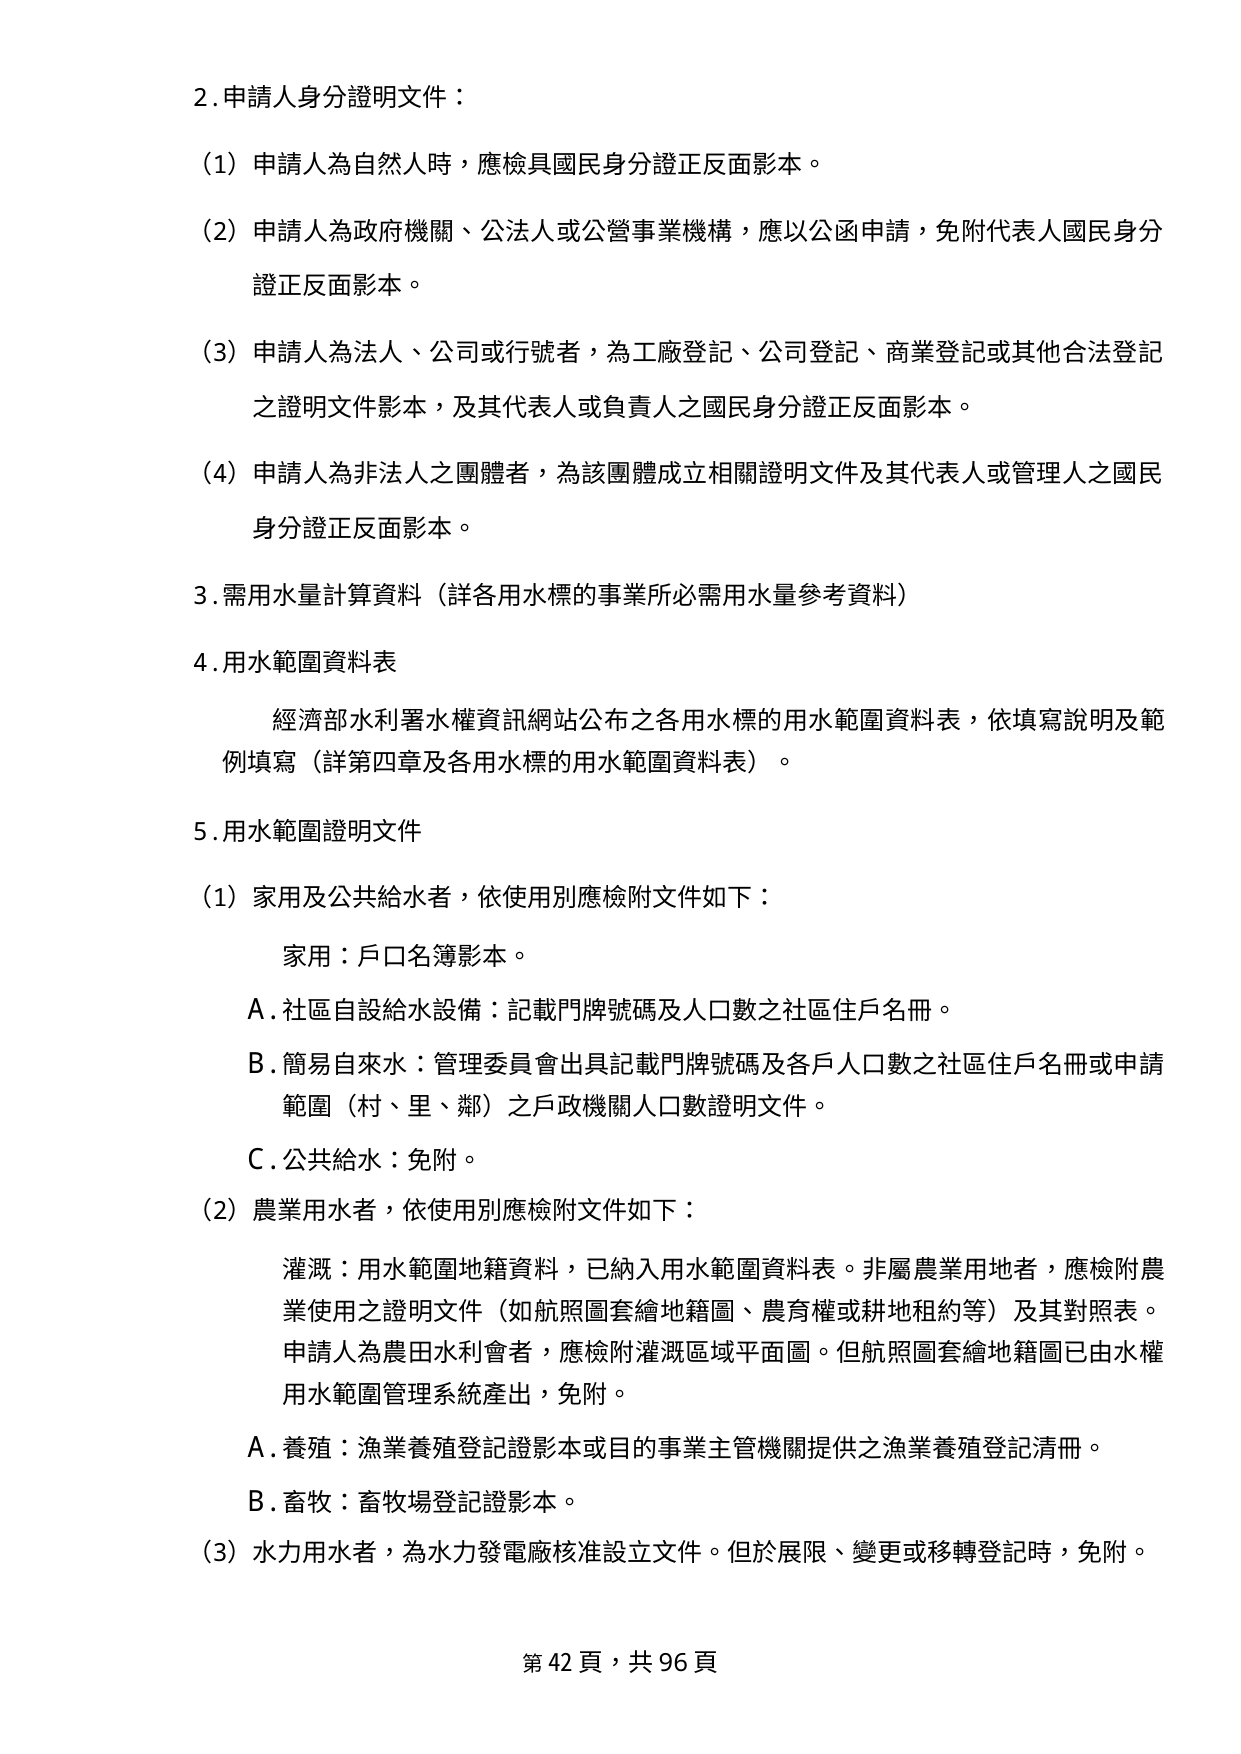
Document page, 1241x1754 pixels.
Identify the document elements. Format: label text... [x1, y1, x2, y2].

subtitle 申請人為非法人之團體者，為該團體成立相關證明文件及其代表人或管理人之國民身分證正反面影本。 [252, 454, 1165, 544]
subtitle 水力用水者，為水力發電廠核准設立文件。但於展限、變更或移轉登記時，免附。 [252, 1532, 1165, 1569]
subtitle 申請人為法人、公司或行號者，為工廠登記、公司登記、商業登記或其他合法登記之證明文件影本，及其代表人或負責人之國民身分證正反面影本。 [252, 333, 1165, 423]
subtitle 申請人為政府機關、公法人或公營事業機構，應以公函申請，免附代表人國民身分證正反面影本。 [252, 211, 1165, 302]
subtitle 家用及公共給水者，依使用別應檢附文件如下： [252, 878, 1165, 914]
subtitle 公共給水：免附。 [282, 1136, 1165, 1178]
text 經濟部水利署水權資訊網站公布之各用水標的用水範圍資料表，依填寫說明及範例填寫（詳第四章及附錄九）。 [222, 696, 1165, 780]
subtitle 簡易自來水：管理委員會出具記載門牌號碼及各戶人口數之社區住戶名冊或申請範圍（村、里、鄰）之戶政機關人口數證明文件。 [282, 1041, 1165, 1124]
subtitle 申請人為自然人時，應檢具國民身分證正反面影本。 [252, 144, 1165, 181]
subtitle 畜牧：畜牧場登記證影本。 [282, 1478, 1165, 1520]
subtitle 家用：戶口名簿影本。 [282, 932, 1165, 974]
subtitle 用水範圍證明文件 [223, 811, 1165, 847]
subtitle 社區自設給水設備：記載門牌號碼及人口數之社區住戶名冊。 [282, 986, 1165, 1028]
subtitle 用水範圍資料表 [223, 642, 1165, 678]
subtitle 養殖：漁業養殖登記證影本或目的事業主管機關提供之漁業養殖登記清冊。 [282, 1424, 1165, 1466]
subtitle 需用水量計算資料（詳附錄十） [223, 575, 1165, 611]
subtitle 申請人身分證明文件： [223, 78, 1165, 114]
subtitle 灌溉：用水範圍地籍資料，已納入用水範圍資料表。非屬農業用地者，應檢附農業使用之證明文件（如航照圖套繪地籍圖、農育權或耕地租約等）及其對照表。申請人為農田水利會者，應檢附灌溉區域平面圖。但航照圖套繪地籍圖已由水權用水範圍管理系統產出，免附。 [282, 1245, 1165, 1412]
subtitle 農業用水者，依使用別應檢附文件如下： [252, 1191, 1165, 1227]
